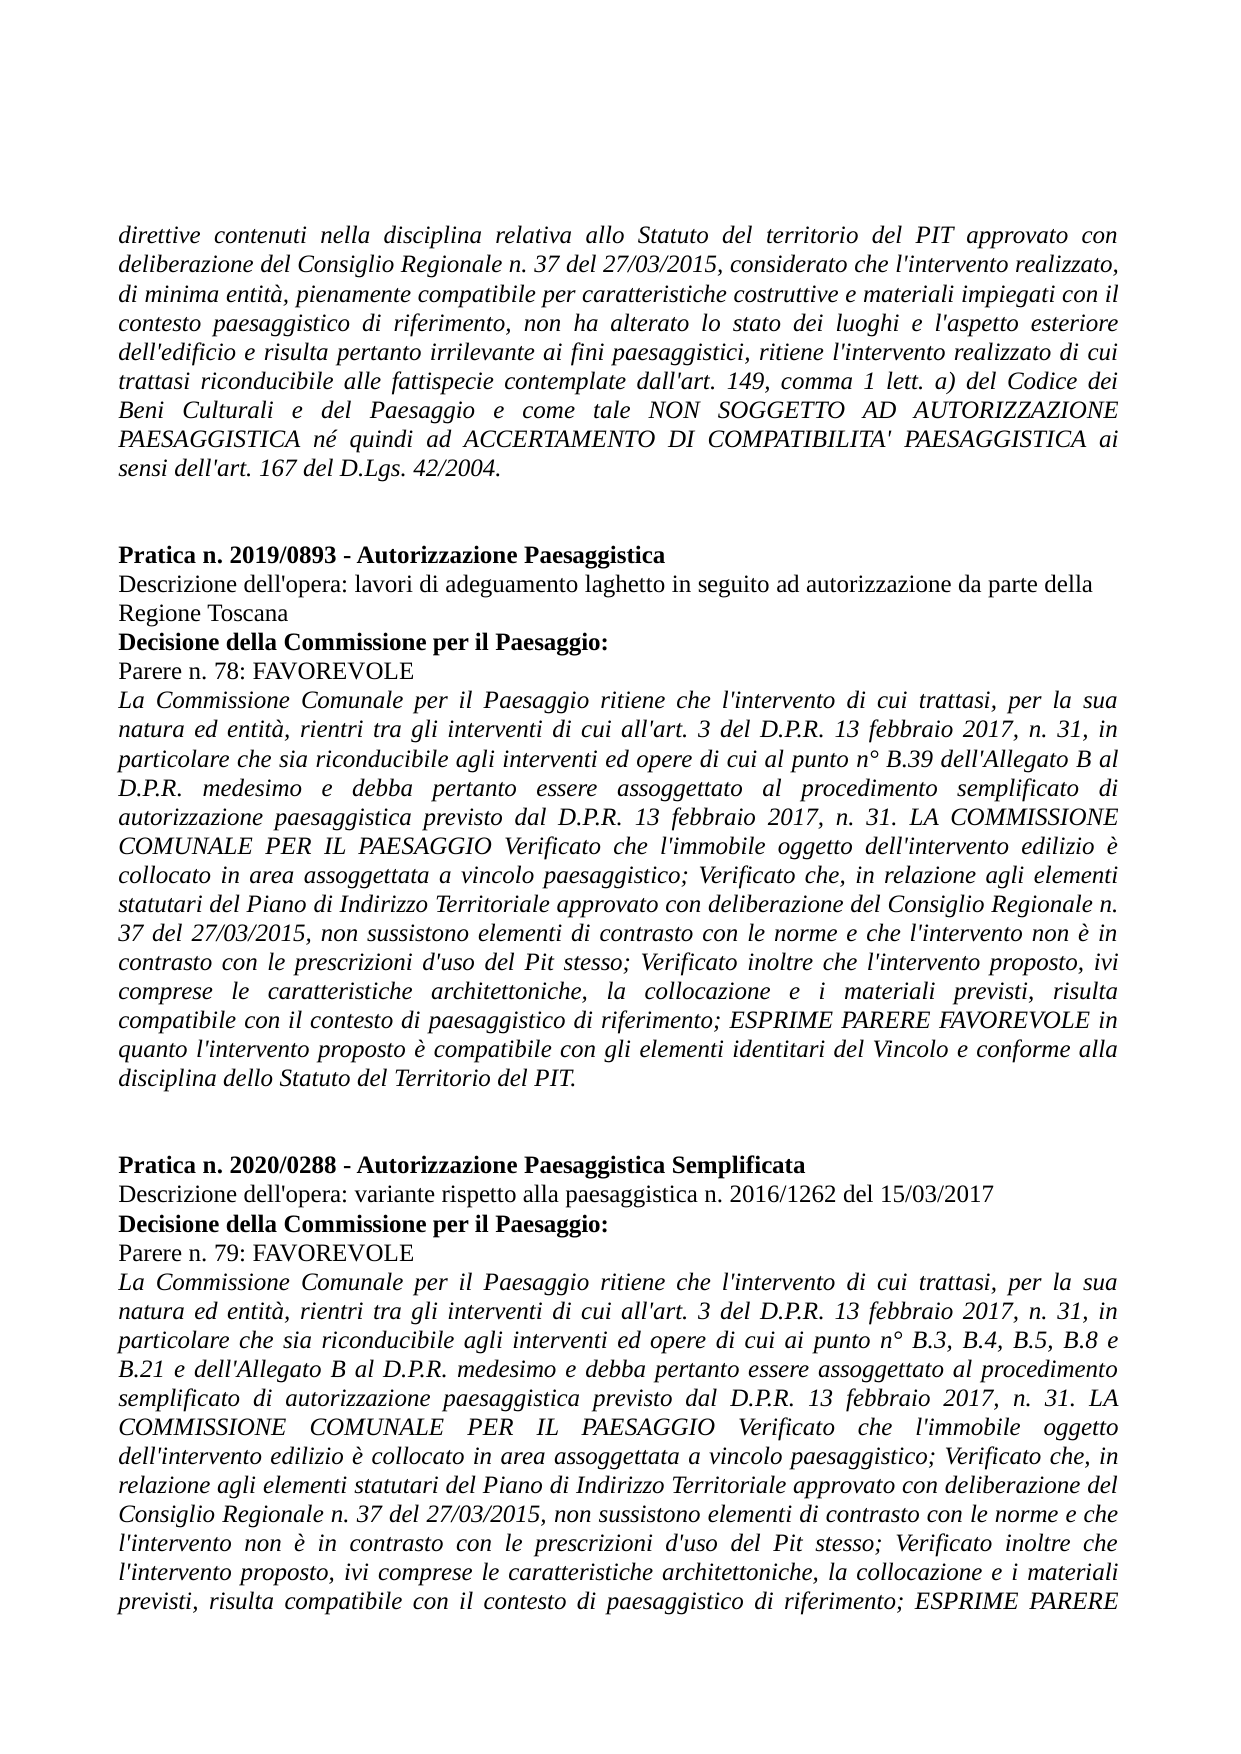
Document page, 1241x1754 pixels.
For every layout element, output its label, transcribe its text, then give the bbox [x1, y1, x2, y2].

text La Commissione Comunale per il Paesaggio ritiene che l'intervento di cui trattasi, per la sua natura ed entità, rientri tra gli interventi di cui all'art. 3 del D.P.R. 13 febbraio 2017, n. 31, in particolare che sia riconducibile agli interventi ed opere di cui al punto n° B.39 dell'Allegato B al D.P.R. medesimo e debba pertanto essere assoggettato al procedimento semplificato di autorizzazione paesaggistica previsto dal D.P.R. 13 febbraio 2017, n. 31. LA COMMISSIONE COMUNALE PER IL PAESAGGIO Verificato che l'immobile oggetto dell'intervento edilizio è collocato in area assoggettata a vincolo paesaggistico; Verificato che, in relazione agli elementi statutari del Piano di Indirizzo Territoriale approvato con deliberazione del Consiglio Regionale n. 37 del 27/03/2015, non sussistono elementi di contrasto con le norme e che l'intervento non è in contrasto con le prescrizioni d'uso del Pit stesso; Verificato inoltre che l'intervento proposto, ivi comprese le caratteristiche architettoniche, la collocazione e i materiali previsti, risulta compatibile con il contesto di paesaggistico di riferimento; ESPRIME PARERE FAVOREVOLE in quanto l'intervento proposto è compatibile con gli elementi identitari del Vincolo e conforme alla disciplina dello Statuto del Territorio del PIT. [118, 685, 1122, 1092]
text Descrizione dell'opera: variante rispetto alla paesaggistica n. 2016/1262 del 15/03/2017 [118, 1179, 1122, 1208]
text Parere n. 79: FAVOREVOLE [118, 1237, 1122, 1267]
text direttive contenuti nella disciplina relativa allo Statuto del territorio del PIT approvato con deliberazione del Consiglio Regionale n. 37 del 27/03/2015, considerato che l'intervento realizzato, di minima entità, pienamente compatibile per caratteristiche costruttive e materiali impiegati con il contesto paesaggistico di riferimento, non ha alterato lo stato dei luoghi e l'aspetto esteriore dell'edificio e risulta pertanto irrilevante ai fini paesaggistici, ritiene l'intervento realizzato di cui trattasi riconducibile alle fattispecie contemplate dall'art. 149, comma 1 lett. a) del Codice dei Beni Culturali e del Paesaggio e come tale NON SOGGETTO AD AUTORIZZAZIONE PAESAGGISTICA né quindi ad ACCERTAMENTO DI COMPATIBILITA' PAESAGGISTICA ai sensi dell'art. 167 del D.Lgs. 42/2004. [118, 220, 1122, 482]
text Decisione della Commissione per il Paesaggio: [118, 1208, 1122, 1237]
text La Commissione Comunale per il Paesaggio ritiene che l'intervento di cui trattasi, per la sua natura ed entità, rientri tra gli interventi di cui all'art. 3 del D.P.R. 13 febbraio 2017, n. 31, in particolare che sia riconducibile agli interventi ed opere di cui ai punto n° B.3, B.4, B.5, B.8 e B.21 e dell'Allegato B al D.P.R. medesimo e debba pertanto essere assoggettato al procedimento semplificato di autorizzazione paesaggistica previsto dal D.P.R. 13 febbraio 2017, n. 31. LA COMMISSIONE COMUNALE PER IL PAESAGGIO Verificato che l'immobile oggetto dell'intervento edilizio è collocato in area assoggettata a vincolo paesaggistico; Verificato che, in relazione agli elementi statutari del Piano di Indirizzo Territoriale approvato con deliberazione del Consiglio Regionale n. 37 del 27/03/2015, non sussistono elementi di contrasto con le norme e che l'intervento non è in contrasto con le prescrizioni d'uso del Pit stesso; Verificato inoltre che l'intervento proposto, ivi comprese le caratteristiche architettoniche, la collocazione e i materiali previsti, risulta compatibile con il contesto di paesaggistico di riferimento; ESPRIME PARERE [118, 1267, 1122, 1615]
text Pratica n. 2020/0288 - Autorizzazione Paesaggistica Semplificata [118, 1150, 1122, 1179]
text Pratica n. 2019/0893 - Autorizzazione Paesaggistica [118, 540, 1122, 569]
text Descrizione dell'opera: lavori di adeguamento laghetto in seguito ad autorizzazione da parte della Regione Toscana [118, 569, 1122, 627]
text Decisione della Commissione per il Paesaggio: [118, 627, 1122, 656]
text Parere n. 78: FAVOREVOLE [118, 656, 1122, 685]
